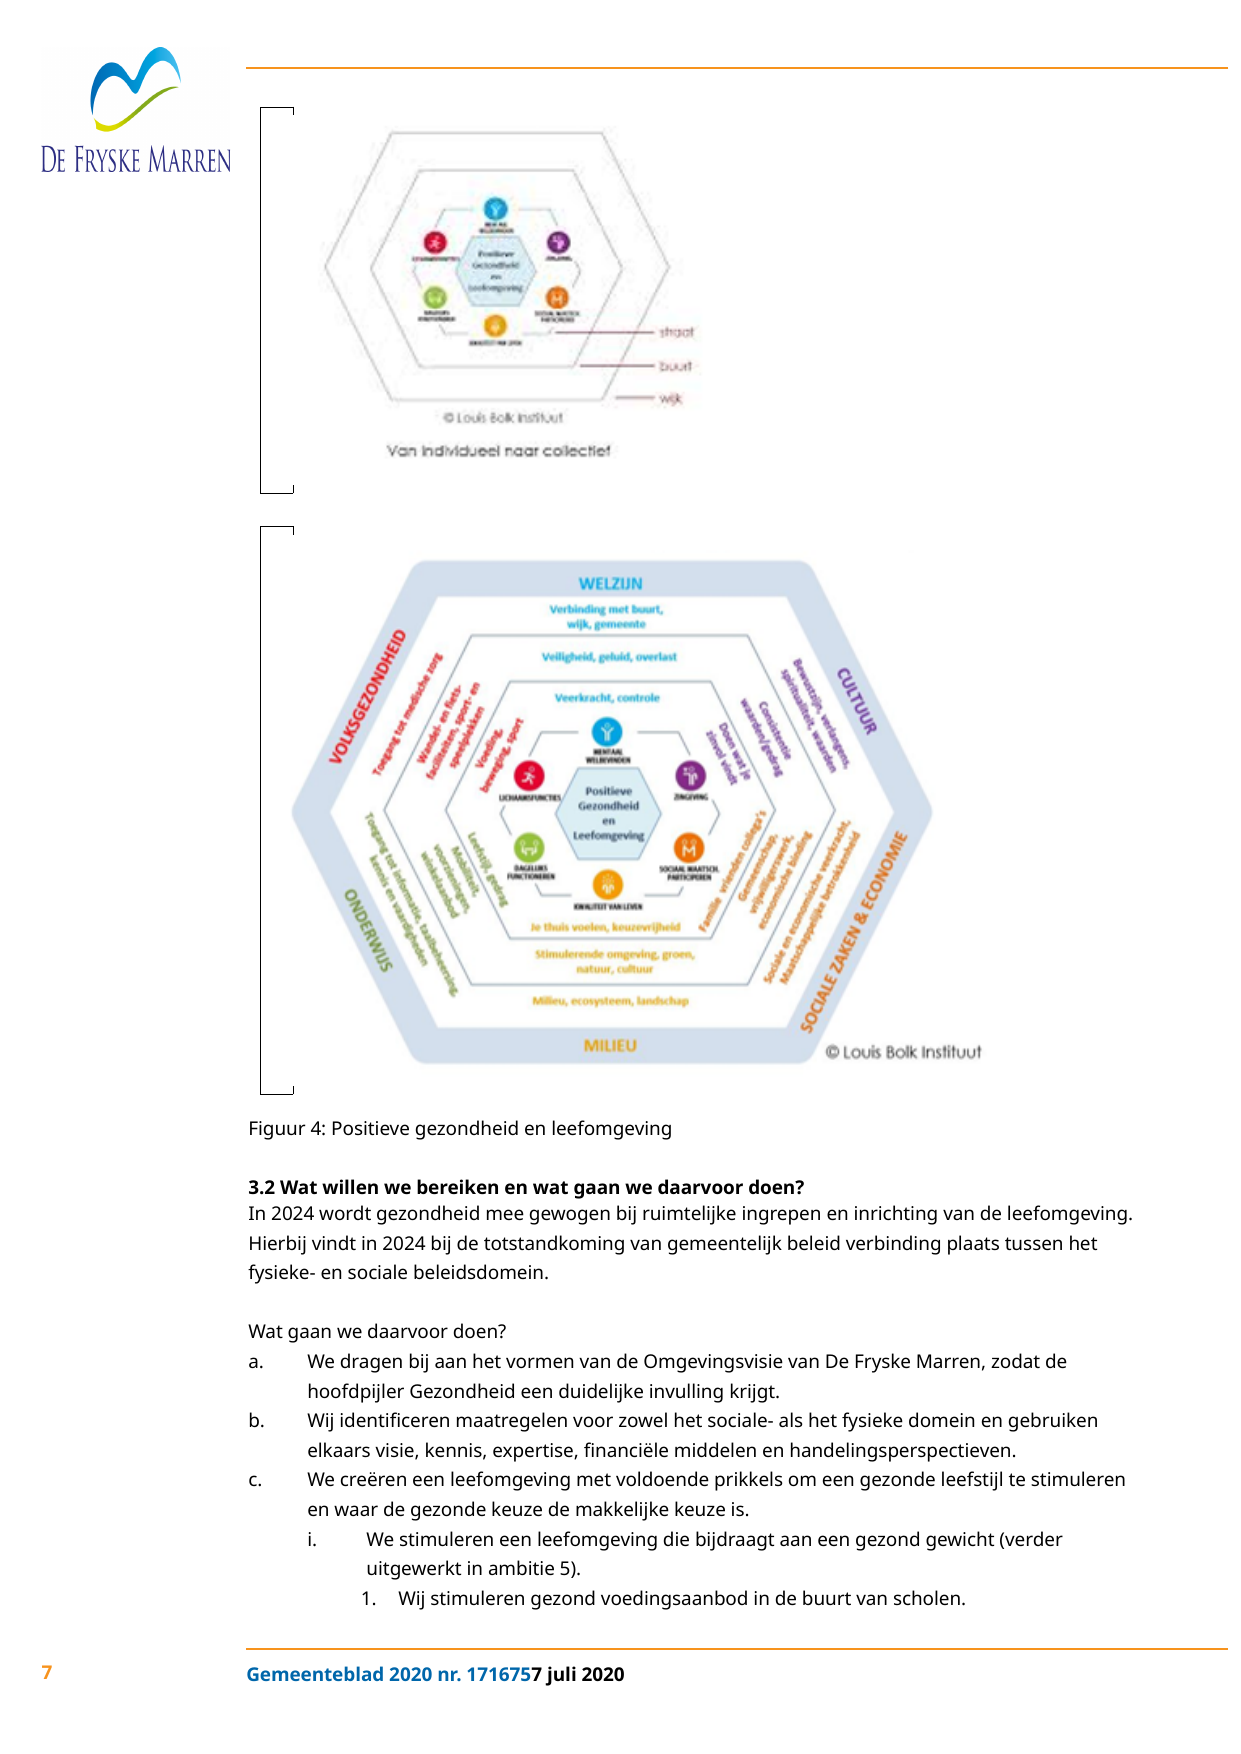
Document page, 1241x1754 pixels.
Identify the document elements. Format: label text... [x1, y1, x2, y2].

picture [41, 47, 231, 172]
list We dragen bij aan het vormen van de Omgevingsvisie van De Fryske Marren, zodat de hoofdpijler Gezondheid een duidelijke invulling krijgt. [248, 1348, 1152, 1403]
text In 2024 wordt gezondheid mee gewogen bij ruimtelijke ingrepen en inrichting van de leefomgeving. Hierbij vindt in 2024 bij de totstandkoming van gemeentelijk beleid verbinding plaats tussen het fysieke- en sociale beleidsdomein. [248, 1200, 1152, 1285]
picture [268, 115, 742, 485]
text Wat gaan we daarvoor doen? [248, 1319, 1152, 1344]
list Wij identificeren maatregelen voor zowel het sociale- als het fysieke domein en gebruiken elkaars visie, kennis, expertise, financiële middelen en handelingsperspectieven. [248, 1407, 1152, 1463]
list We creëren een leefomgeving met voldoende prikkels om een gezonde leefstijl te stimuleren en waar de gezonde keuze de makkelijke keuze is. [248, 1467, 1152, 1522]
text Figuur 4: Positieve gezondheid en leefomgeving [248, 1115, 1152, 1141]
list Wij stimuleren gezond voedingsaanbod in de buurt van scholen. [361, 1585, 1152, 1611]
text 3.2 Wat willen we bereiken en wat gaan we daarvoor doen? [248, 1174, 1152, 1200]
list We stimuleren een leefomgeving die bijdraagt aan een gezond gewicht (verder uitgewerkt in ambitie 5). [307, 1526, 1152, 1581]
picture [268, 535, 1037, 1086]
